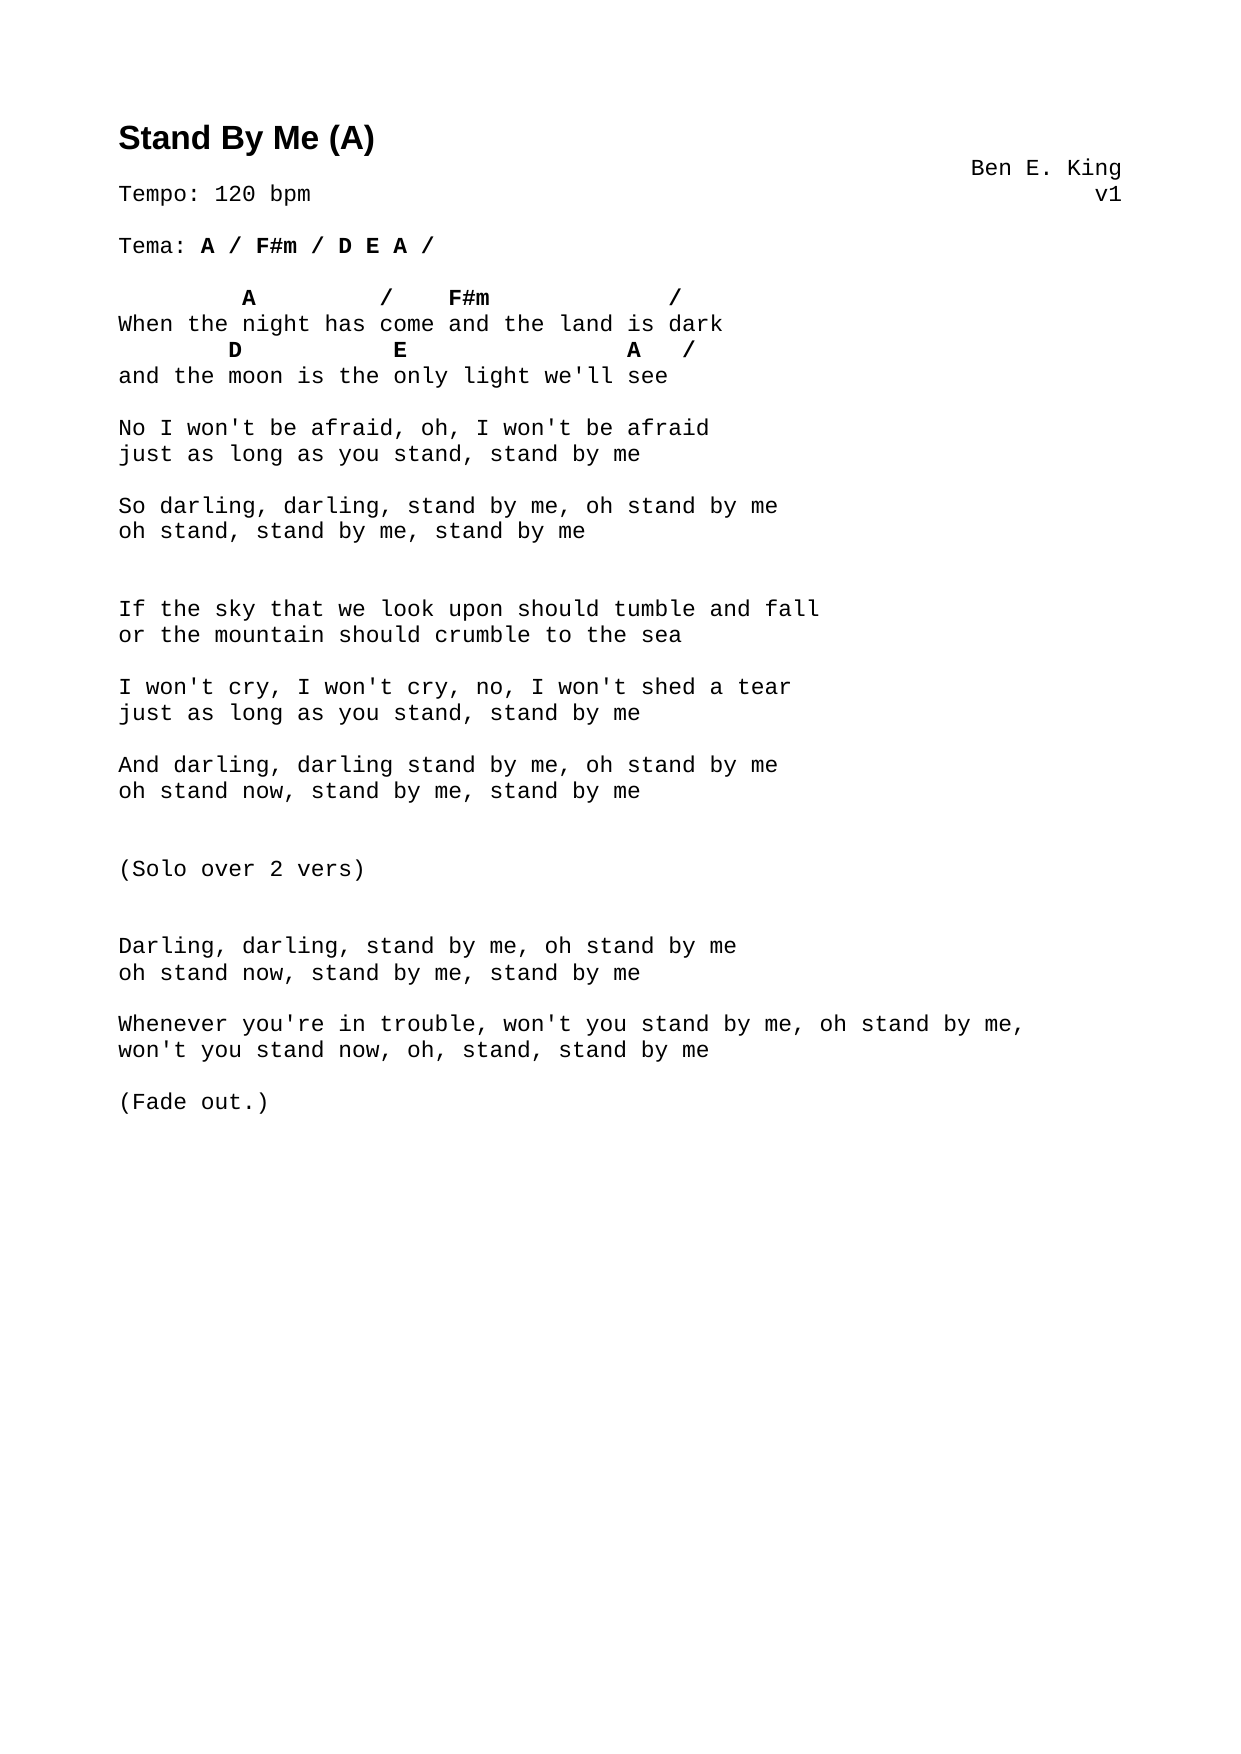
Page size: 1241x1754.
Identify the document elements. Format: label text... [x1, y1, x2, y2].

text If the sky that we look upon should tumble and fall [118, 598, 1122, 624]
text (Fade out.) [118, 1091, 1122, 1116]
text When the night has come and the land is dark [118, 312, 1122, 338]
text just as long as you stand, stand by me [118, 701, 1122, 727]
text D E A / [118, 338, 1122, 364]
text Whenever you're in trouble, won't you stand by me, oh stand by me, [118, 1013, 1122, 1039]
text So darling, darling, stand by me, oh stand by me [118, 494, 1122, 520]
text oh stand now, stand by me, stand by me [118, 779, 1122, 805]
text And darling, darling stand by me, oh stand by me [118, 753, 1122, 779]
text A / F#m / [118, 286, 1122, 312]
text I won't cry, I won't cry, no, I won't shed a tear [118, 676, 1122, 701]
text Tempo: 120 bpm v1 [118, 183, 1122, 209]
text won't you stand now, oh, stand, stand by me [118, 1039, 1122, 1064]
text just as long as you stand, stand by me [118, 442, 1122, 468]
text and the moon is the only light we'll see [118, 364, 1122, 390]
text oh stand, stand by me, stand by me [118, 520, 1122, 546]
text Darling, darling, stand by me, oh stand by me [118, 935, 1122, 961]
subtitle Stand By Me (A) [118, 118, 1122, 157]
text or the mountain should crumble to the sea [118, 624, 1122, 649]
text (Solo over 2 vers) [118, 857, 1122, 883]
text No I won't be afraid, oh, I won't be afraid [118, 416, 1122, 442]
text oh stand now, stand by me, stand by me [118, 961, 1122, 987]
text Ben E. King [118, 157, 1122, 183]
text Tema: A / F#m / D E A / [118, 234, 1122, 261]
